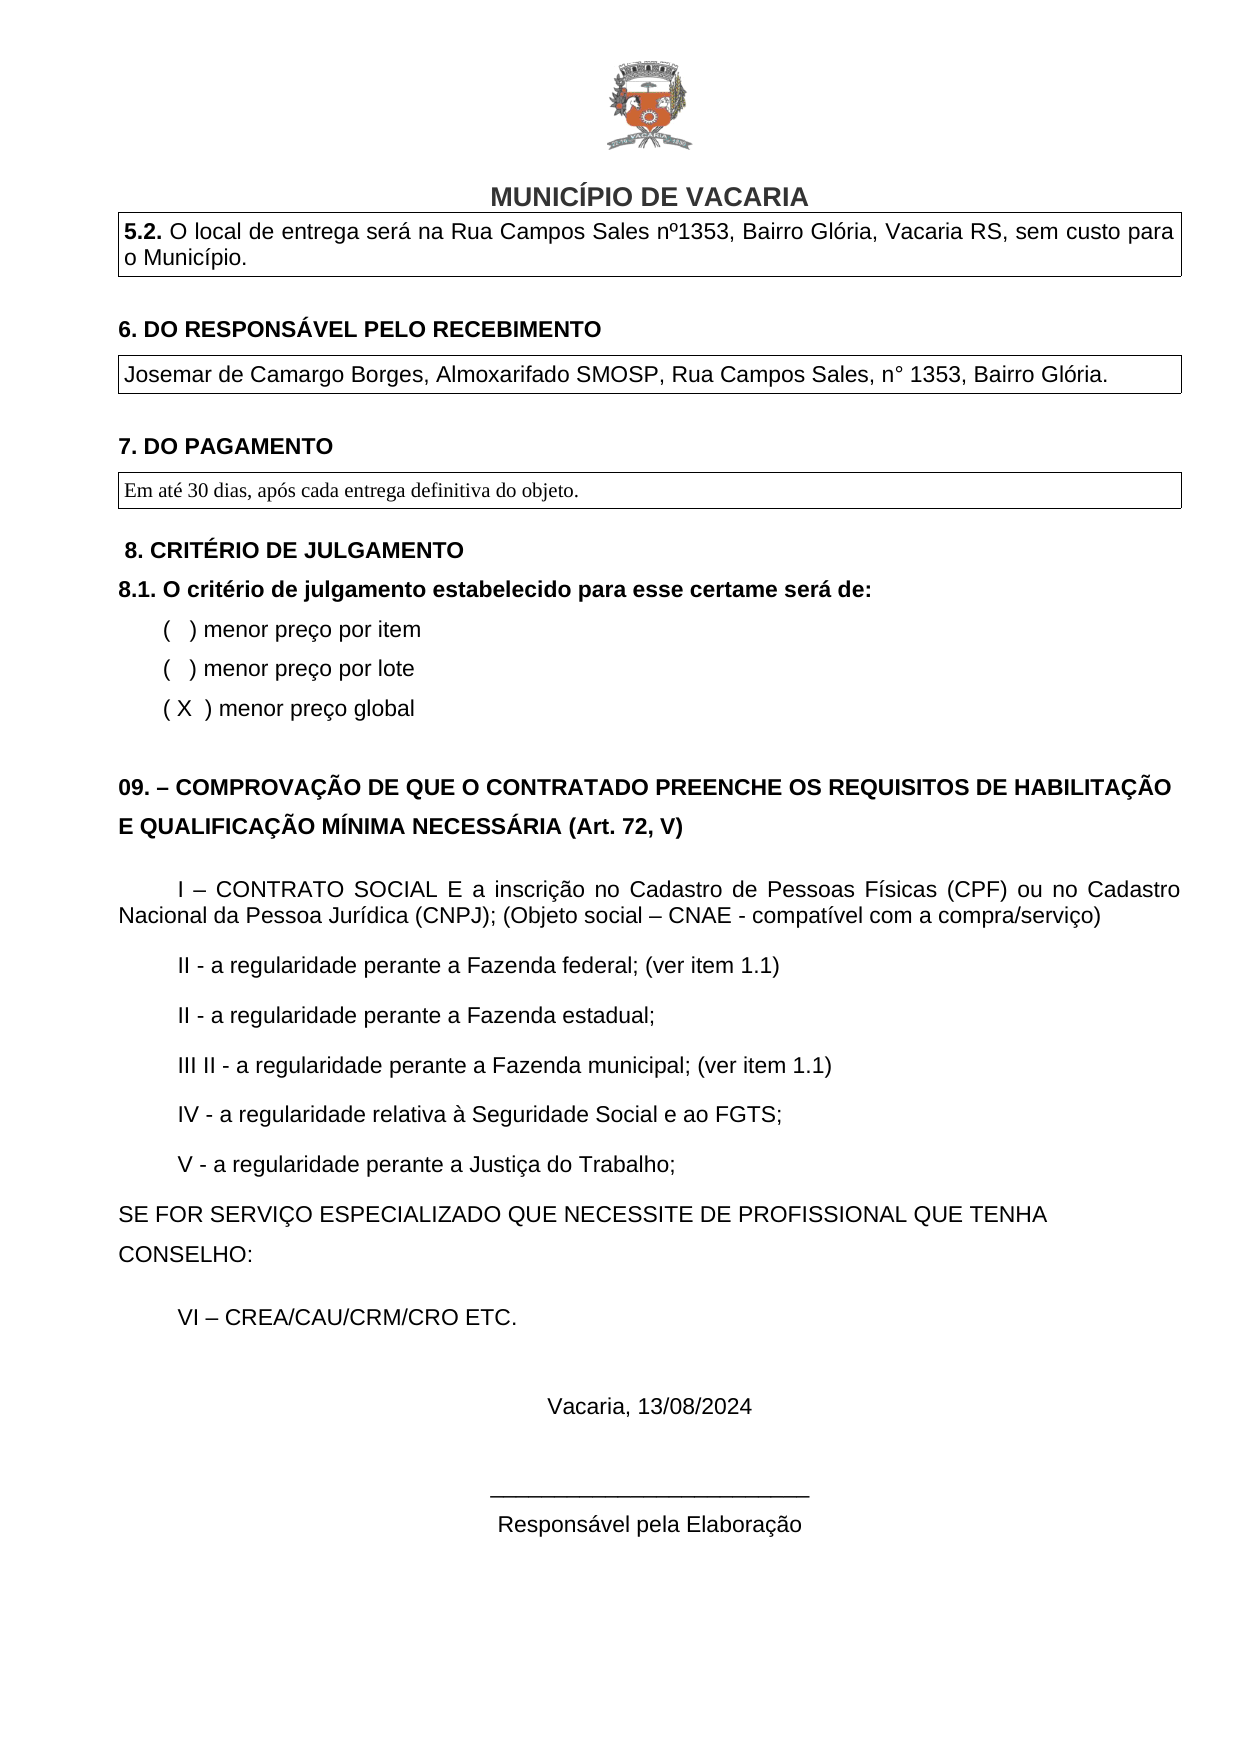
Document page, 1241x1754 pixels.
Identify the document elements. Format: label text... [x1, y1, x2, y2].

text 8. CRITÉRIO DE JULGAMENTO [118, 537, 1181, 563]
text III II - a regularidade perante a Fazenda municipal; (ver item 1.1) [118, 1052, 1181, 1078]
text ( ) menor preço por item [118, 616, 1181, 642]
text ( ) menor preço por lote [118, 655, 1181, 681]
text ( X ) menor preço global [118, 694, 1181, 721]
table_header Josemar de Camargo Borges, Almoxarifado SMOSP, Rua Campos Sales, n° 1353, Bairro Glória. [119, 356, 1181, 393]
text II - a regularidade perante a Fazenda federal; (ver item 1.1) [118, 952, 1181, 978]
text I – CONTRATO SOCIAL E a inscrição no Cadastro de Pessoas Físicas (CPF) ou no Cadastro Nacional da Pessoa Jurídica (CNPJ); (Objeto social – CNAE - compatível com a compra/serviço) [118, 876, 1181, 929]
table_header 5.2. O local de entrega será na Rua Campos Sales nº1353, Bairro Glória, Vacaria RS, sem custo para o Município. [119, 213, 1181, 276]
text V - a regularidade perante a Justiça do Trabalho; [118, 1151, 1181, 1178]
list 7. DO PAGAMENTO [118, 433, 1181, 459]
text IV - a regularidade relativa à Seguridade Social e ao FGTS; [118, 1101, 1181, 1128]
text II - a regularidade perante a Fazenda estadual; [118, 1002, 1181, 1028]
text Responsável pela Elaboração [118, 1511, 1181, 1537]
text VI – CREA/CAU/CRM/CRO ETC. [118, 1303, 1181, 1330]
list 09. – COMPROVAÇÃO DE QUE O CONTRATADO PREENCHE OS REQUISITOS DE HABILITAÇÃO E QUALIFICAÇÃO MÍNIMA NECESSÁRIA (Art. 72, V) [118, 773, 1181, 839]
text SE FOR SERVIÇO ESPECIALIZADO QUE NECESSITE DE PROFISSIONAL QUE TENHA CONSELHO: [118, 1201, 1181, 1267]
text Vacaria, 13/08/2024 [118, 1393, 1181, 1419]
text 8.1. O critério de julgamento estabelecido para esse certame será de: [118, 576, 1181, 602]
picture [606, 60, 693, 150]
table_header Em até 30 dias, após cada entrega definitiva do objeto. [119, 473, 1181, 508]
list 6. DO RESPONSÁVEL PELO RECEBIMENTO [118, 316, 1181, 342]
text _________________________ [118, 1472, 1181, 1498]
